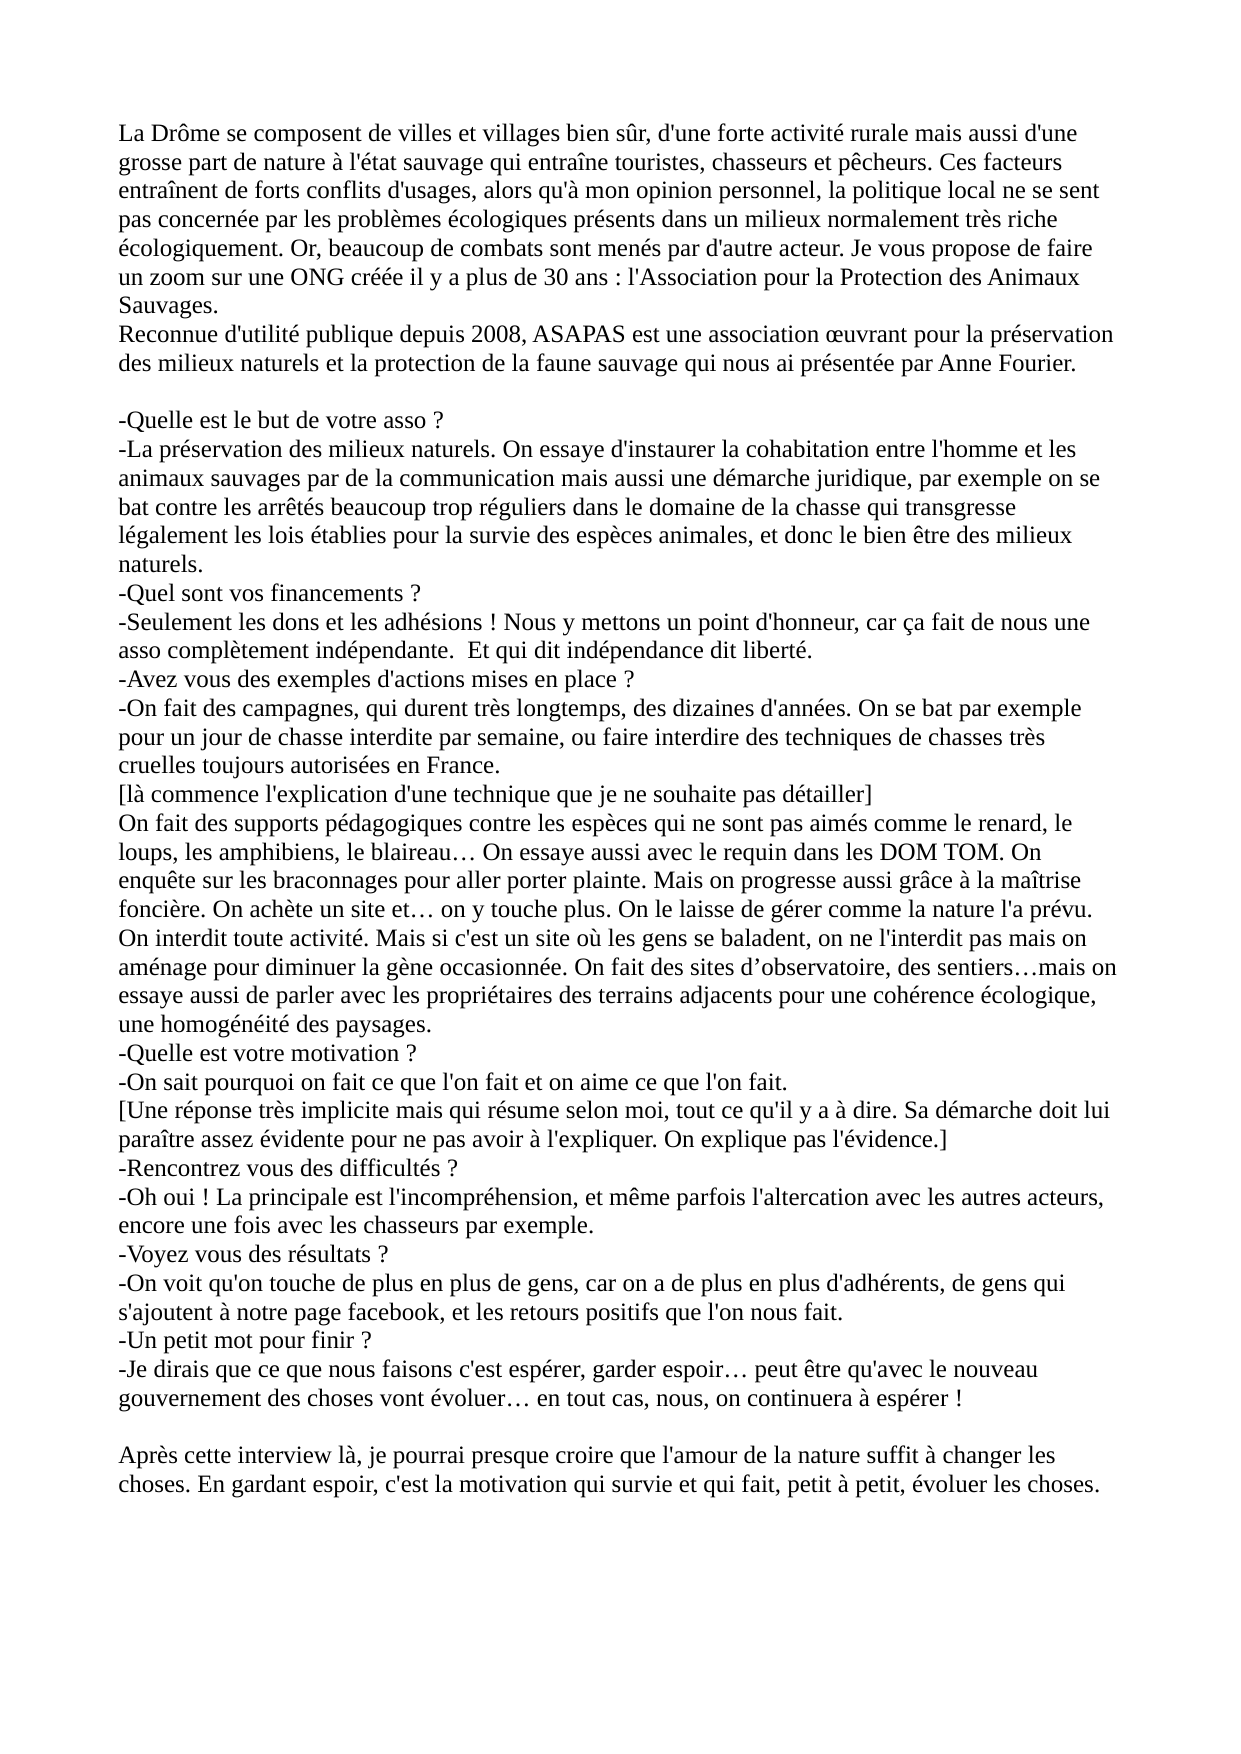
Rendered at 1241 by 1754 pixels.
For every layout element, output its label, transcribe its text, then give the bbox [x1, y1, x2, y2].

text -Quelle est le but de votre asso ? [118, 406, 1122, 434]
text -Un petit mot pour finir ? [118, 1326, 1122, 1354]
text [Une réponse très implicite mais qui résume selon moi, tout ce qu'il y a à dire. Sa démarche doit lui paraître assez évidente pour ne pas avoir à l'expliquer. On explique pas l'évidence.] [118, 1096, 1122, 1153]
text -On voit qu'on touche de plus en plus de gens, car on a de plus en plus d'adhérents, de gens qui s'ajoutent à notre page facebook, et les retours positifs que l'on nous fait. [118, 1268, 1122, 1326]
text -La préservation des milieux naturels. On essaye d'instaurer la cohabitation entre l'homme et les animaux sauvages par de la communication mais aussi une démarche juridique, par exemple on se bat contre les arrêtés beaucoup trop réguliers dans le domaine de la chasse qui transgresse légalement les lois établies pour la survie des espèces animales, et donc le bien être des milieux naturels. [118, 434, 1122, 578]
text -Voyez vous des résultats ? [118, 1239, 1122, 1268]
text -Oh oui ! La principale est l'incompréhension, et même parfois l'altercation avec les autres acteurs, encore une fois avec les chasseurs par exemple. [118, 1182, 1122, 1239]
text On fait des supports pédagogiques contre les espèces qui ne sont pas aimés comme le renard, le loups, les amphibiens, le blaireau… On essaye aussi avec le requin dans les DOM TOM. On enquête sur les braconnages pour aller porter plainte. Mais on progresse aussi grâce à la maîtrise foncière. On achète un site et… on y touche plus. On le laisse de gérer comme la nature l'a prévu. On interdit toute activité. Mais si c'est un site où les gens se baladent, on ne l'interdit pas mais on aménage pour diminuer la gène occasionnée. On fait des sites d’observatoire, des sentiers…mais on essaye aussi de parler avec les propriétaires des terrains adjacents pour une cohérence écologique, une homogénéité des paysages. [118, 808, 1122, 1038]
text La Drôme se composent de villes et villages bien sûr, d'une forte activité rurale mais aussi d'une grosse part de nature à l'état sauvage qui entraîne touristes, chasseurs et pêcheurs. Ces facteurs entraînent de forts conflits d'usages, alors qu'à mon opinion personnel, la politique local ne se sent pas concernée par les problèmes écologiques présents dans un milieux normalement très riche écologiquement. Or, beaucoup de combats sont menés par d'autre acteur. Je vous propose de faire un zoom sur une ONG créée il y a plus de 30 ans : l'Association pour la Protection des Animaux Sauvages. [118, 118, 1122, 319]
text -Rencontrez vous des difficultés ? [118, 1153, 1122, 1182]
text -Quelle est votre motivation ? [118, 1038, 1122, 1067]
text -Seulement les dons et les adhésions ! Nous y mettons un point d'honneur, car ça fait de nous une asso complètement indépendante. Et qui dit indépendance dit liberté. [118, 607, 1122, 664]
text Après cette interview là, je pourrai presque croire que l'amour de la nature suffit à changer les choses. En gardant espoir, c'est la motivation qui survie et qui fait, petit à petit, évoluer les choses. [118, 1441, 1122, 1498]
text -On sait pourquoi on fait ce que l'on fait et on aime ce que l'on fait. [118, 1067, 1122, 1096]
text -On fait des campagnes, qui durent très longtemps, des dizaines d'années. On se bat par exemple pour un jour de chasse interdite par semaine, ou faire interdire des techniques de chasses très cruelles toujours autorisées en France. [118, 693, 1122, 779]
text -Avez vous des exemples d'actions mises en place ? [118, 664, 1122, 693]
text Reconnue d'utilité publique depuis 2008, ASAPAS est une association œuvrant pour la préservation des milieux naturels et la protection de la faune sauvage qui nous ai présentée par Anne Fourier. [118, 319, 1122, 377]
text -Quel sont vos financements ? [118, 578, 1122, 607]
text [là commence l'explication d'une technique que je ne souhaite pas détailler] [118, 779, 1122, 808]
text -Je dirais que ce que nous faisons c'est espérer, garder espoir… peut être qu'avec le nouveau gouvernement des choses vont évoluer… en tout cas, nous, on continuera à espérer ! [118, 1354, 1122, 1412]
